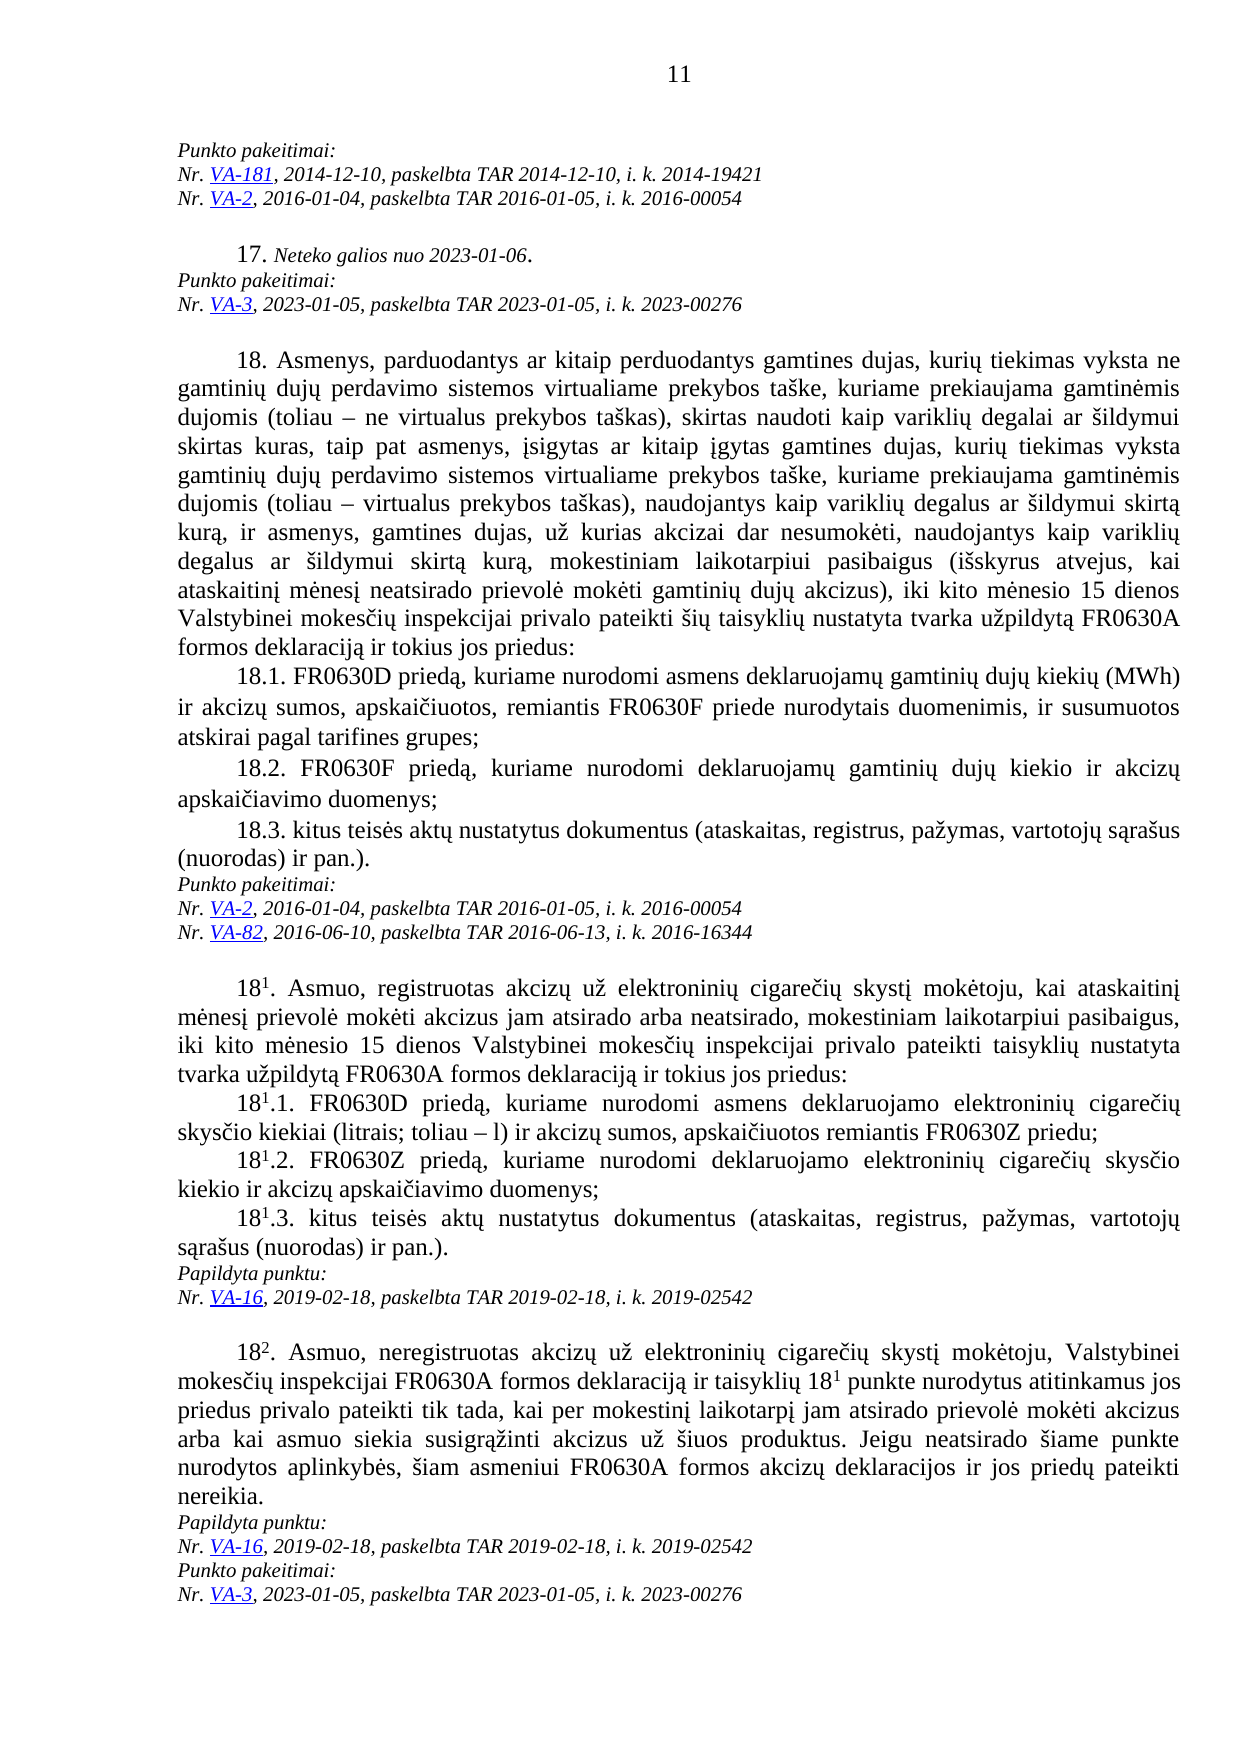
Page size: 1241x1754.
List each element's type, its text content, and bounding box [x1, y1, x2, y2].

text 181.2. FR0630Z priedą, kuriame nurodomi deklaruojamo elektroninių cigarečių skysčio kiekio ir akcizų apskaičiavimo duomenys; [177, 1146, 1181, 1203]
text Papildyta punktu: [177, 1510, 1181, 1534]
text Punkto pakeitimai: [177, 1558, 1181, 1582]
text Nr. VA-16, 2019-02-18, paskelbta TAR 2019-02-18, i. k. 2019-02542 [177, 1534, 1181, 1558]
text Nr. VA-2, 2016-01-04, paskelbta TAR 2016-01-05, i. k. 2016-00054 [177, 186, 1181, 210]
text 18.2. FR0630F priedą, kuriame nurodomi deklaruojamų gamtinių dujų kiekio ir akcizų apskaičiavimo duomenys; [177, 753, 1181, 813]
text Nr. VA-3, 2023-01-05, paskelbta TAR 2023-01-05, i. k. 2023-00276 [177, 292, 1181, 316]
text 18. Asmenys, parduodantys ar kitaip perduodantys gamtines dujas, kurių tiekimas vyksta ne gamtinių dujų perdavimo sistemos virtualiame prekybos taške, kuriame prekiaujama gamtinėmis dujomis (toliau – ne virtualus prekybos taškas), skirtas naudoti kaip variklių degalai ar šildymui skirtas kuras, taip pat asmenys, įsigytas ar kitaip įgytas gamtines dujas, kurių tiekimas vyksta gamtinių dujų perdavimo sistemos virtualiame prekybos taške, kuriame prekiaujama gamtinėmis dujomis (toliau – virtualus prekybos taškas), naudojantys kaip variklių degalus ar šildymui skirtą kurą, ir asmenys, gamtines dujas, už kurias akcizai dar nesumokėti, naudojantys kaip variklių degalus ar šildymui skirtą kurą, mokestiniam laikotarpiui pasibaigus (išskyrus atvejus, kai ataskaitinį mėnesį neatsirado prievolė mokėti gamtinių dujų akcizus), iki kito mėnesio 15 dienos Valstybinei mokesčių inspekcijai privalo pateikti šių taisyklių nustatyta tvarka užpildytą FR0630A formos deklaraciją ir tokius jos priedus: [177, 345, 1181, 661]
text Nr. VA-3, 2023-01-05, paskelbta TAR 2023-01-05, i. k. 2023-00276 [177, 1582, 1181, 1606]
text 181.1. FR0630D priedą, kuriame nurodomi asmens deklaruojamo elektroninių cigarečių skysčio kiekiai (litrais; toliau – l) ir akcizų sumos, apskaičiuotos remiantis FR0630Z priedu; [177, 1088, 1181, 1146]
text Punkto pakeitimai: [177, 268, 1181, 292]
text 18.1. FR0630D priedą, kuriame nurodomi asmens deklaruojamų gamtinių dujų kiekių (MWh) ir akcizų sumos, apskaičiuotos, remiantis FR0630F priede nurodytais duomenimis, ir susumuotos atskirai pagal tarifines grupes; [177, 661, 1181, 751]
text Papildyta punktu: [177, 1261, 1181, 1285]
text Nr. VA-181, 2014-12-10, paskelbta TAR 2014-12-10, i. k. 2014-19421 [177, 162, 1181, 186]
text 182. Asmuo, neregistruotas akcizų už elektroninių cigarečių skystį mokėtoju, Valstybinei mokesčių inspekcijai FR0630A formos deklaraciją ir taisyklių 181 punkte nurodytus atitinkamus jos priedus privalo pateikti tik tada, kai per mokestinį laikotarpį jam atsirado prievolė mokėti akcizus arba kai asmuo siekia susigrąžinti akcizus už šiuos produktus. Jeigu neatsirado šiame punkte nurodytos aplinkybės, šiam asmeniui FR0630A formos akcizų deklaracijos ir jos priedų pateikti nereikia. [177, 1337, 1181, 1510]
text Punkto pakeitimai: [177, 872, 1181, 896]
text 18.3. kitus teisės aktų nustatytus dokumentus (ataskaitas, registrus, pažymas, vartotojų sąrašus (nuorodas) ir pan.). [177, 815, 1181, 872]
text Nr. VA-2, 2016-01-04, paskelbta TAR 2016-01-05, i. k. 2016-00054 [177, 896, 1181, 920]
text Nr. VA-16, 2019-02-18, paskelbta TAR 2019-02-18, i. k. 2019-02542 [177, 1285, 1181, 1309]
text 181.3. kitus teisės aktų nustatytus dokumentus (ataskaitas, registrus, pažymas, vartotojų sąrašus (nuorodas) ir pan.). [177, 1203, 1181, 1261]
text 181. Asmuo, registruotas akcizų už elektroninių cigarečių skystį mokėtoju, kai ataskaitinį mėnesį prievolė mokėti akcizus jam atsirado arba neatsirado, mokestiniam laikotarpiui pasibaigus, iki kito mėnesio 15 dienos Valstybinei mokesčių inspekcijai privalo pateikti taisyklių nustatyta tvarka užpildytą FR0630A formos deklaraciją ir tokius jos priedus: [177, 973, 1181, 1088]
text Punkto pakeitimai: [177, 138, 1181, 162]
text Nr. VA-82, 2016-06-10, paskelbta TAR 2016-06-13, i. k. 2016-16344 [177, 920, 1181, 944]
text 17. Neteko galios nuo 2023-01-06. [177, 239, 1181, 268]
